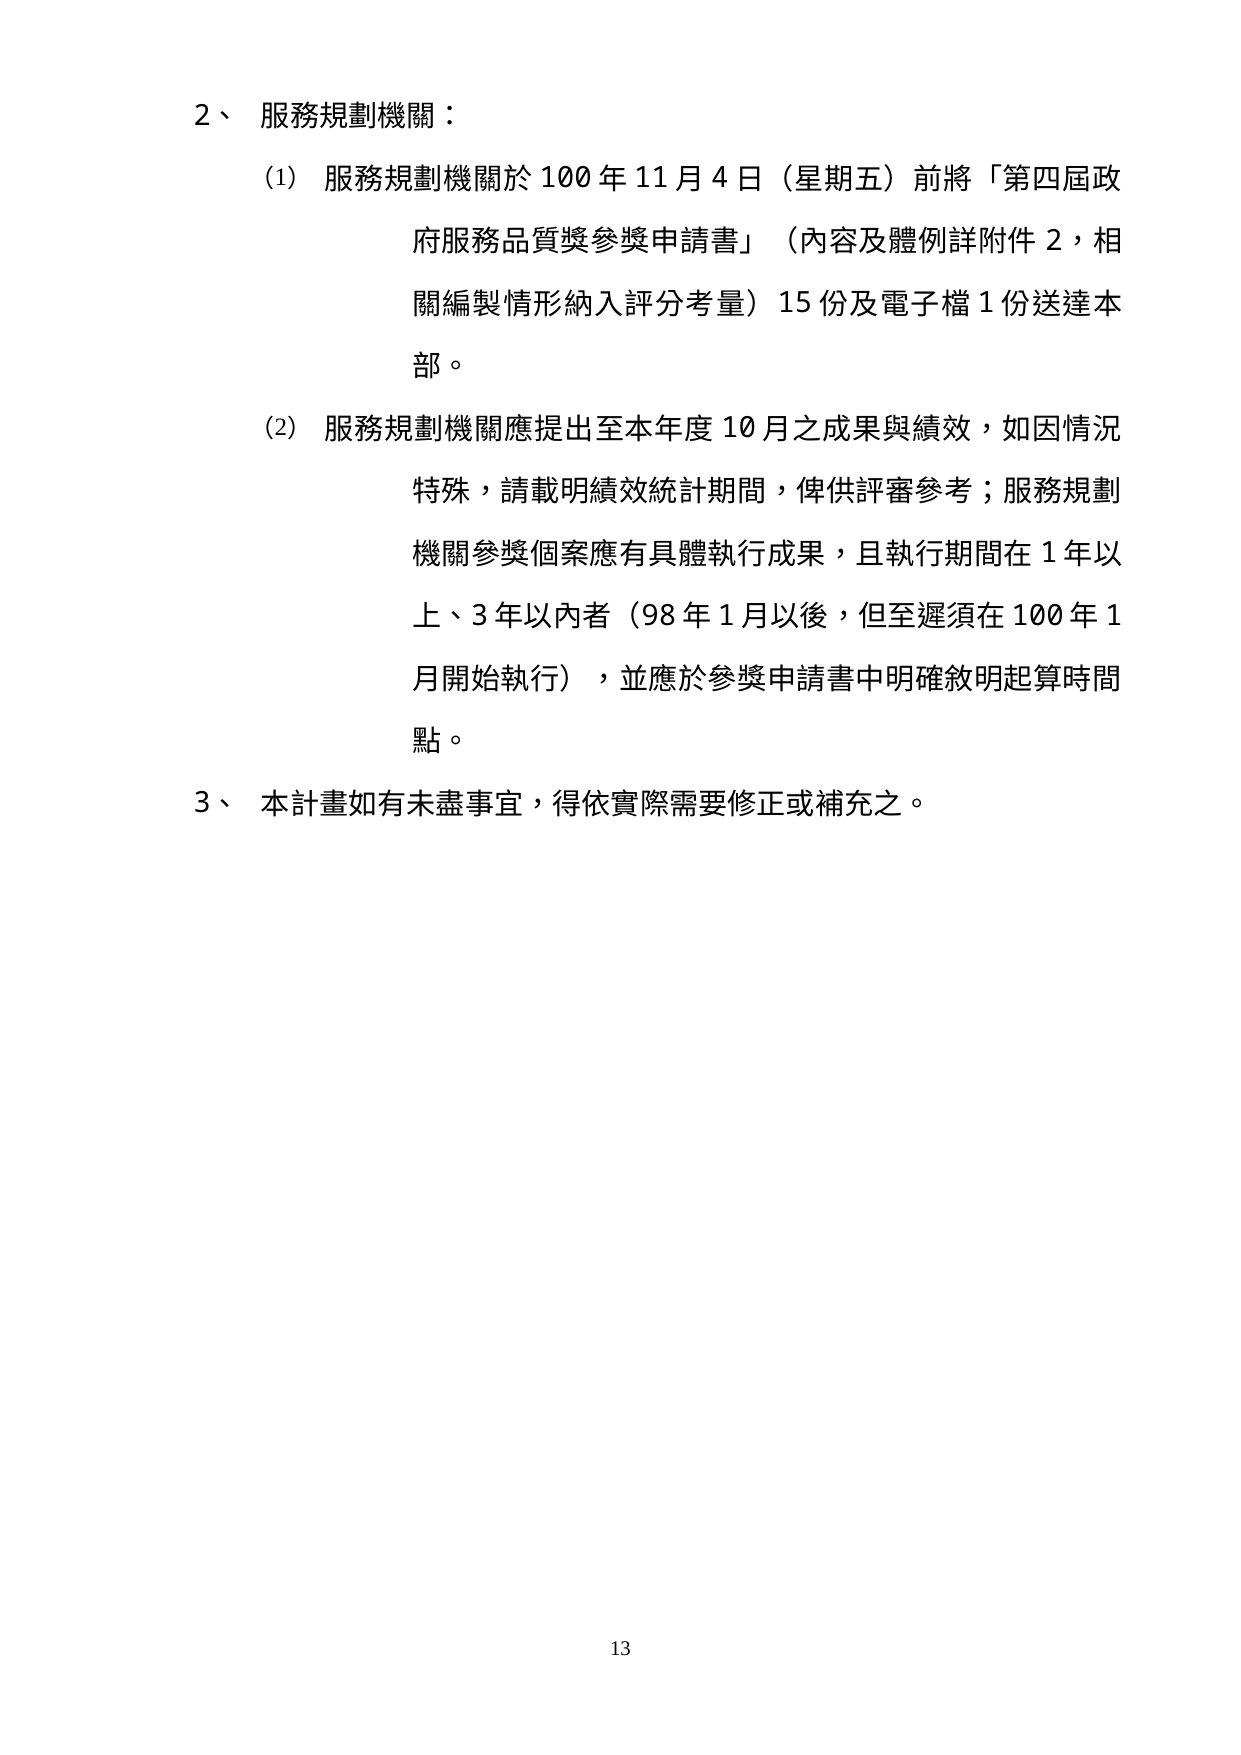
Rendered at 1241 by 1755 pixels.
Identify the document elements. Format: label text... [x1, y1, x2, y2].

list 本計畫如有未盡事宜，得依實際需要修正或補充之。 [193, 760, 1122, 822]
list 服務規劃機關： [193, 72, 1122, 135]
list 服務規劃機關於100年11月4日（星期五）前將「第四屆政府服務品質獎參獎申請書」（內容及體例詳附件2，相關編製情形納入評分考量）15份及電子檔1份送達本部。 [249, 135, 1122, 385]
list 服務規劃機關應提出至本年度10月之成果與績效，如因情況特殊，請載明績效統計期間，俾供評審參考；服務規劃機關參獎個案應有具體執行成果，且執行期間在1年以上、3年以內者（98年1月以後，但至遲須在100年1月開始執行），並應於參獎申請書中明確敘明起算時間點。 [249, 385, 1122, 760]
